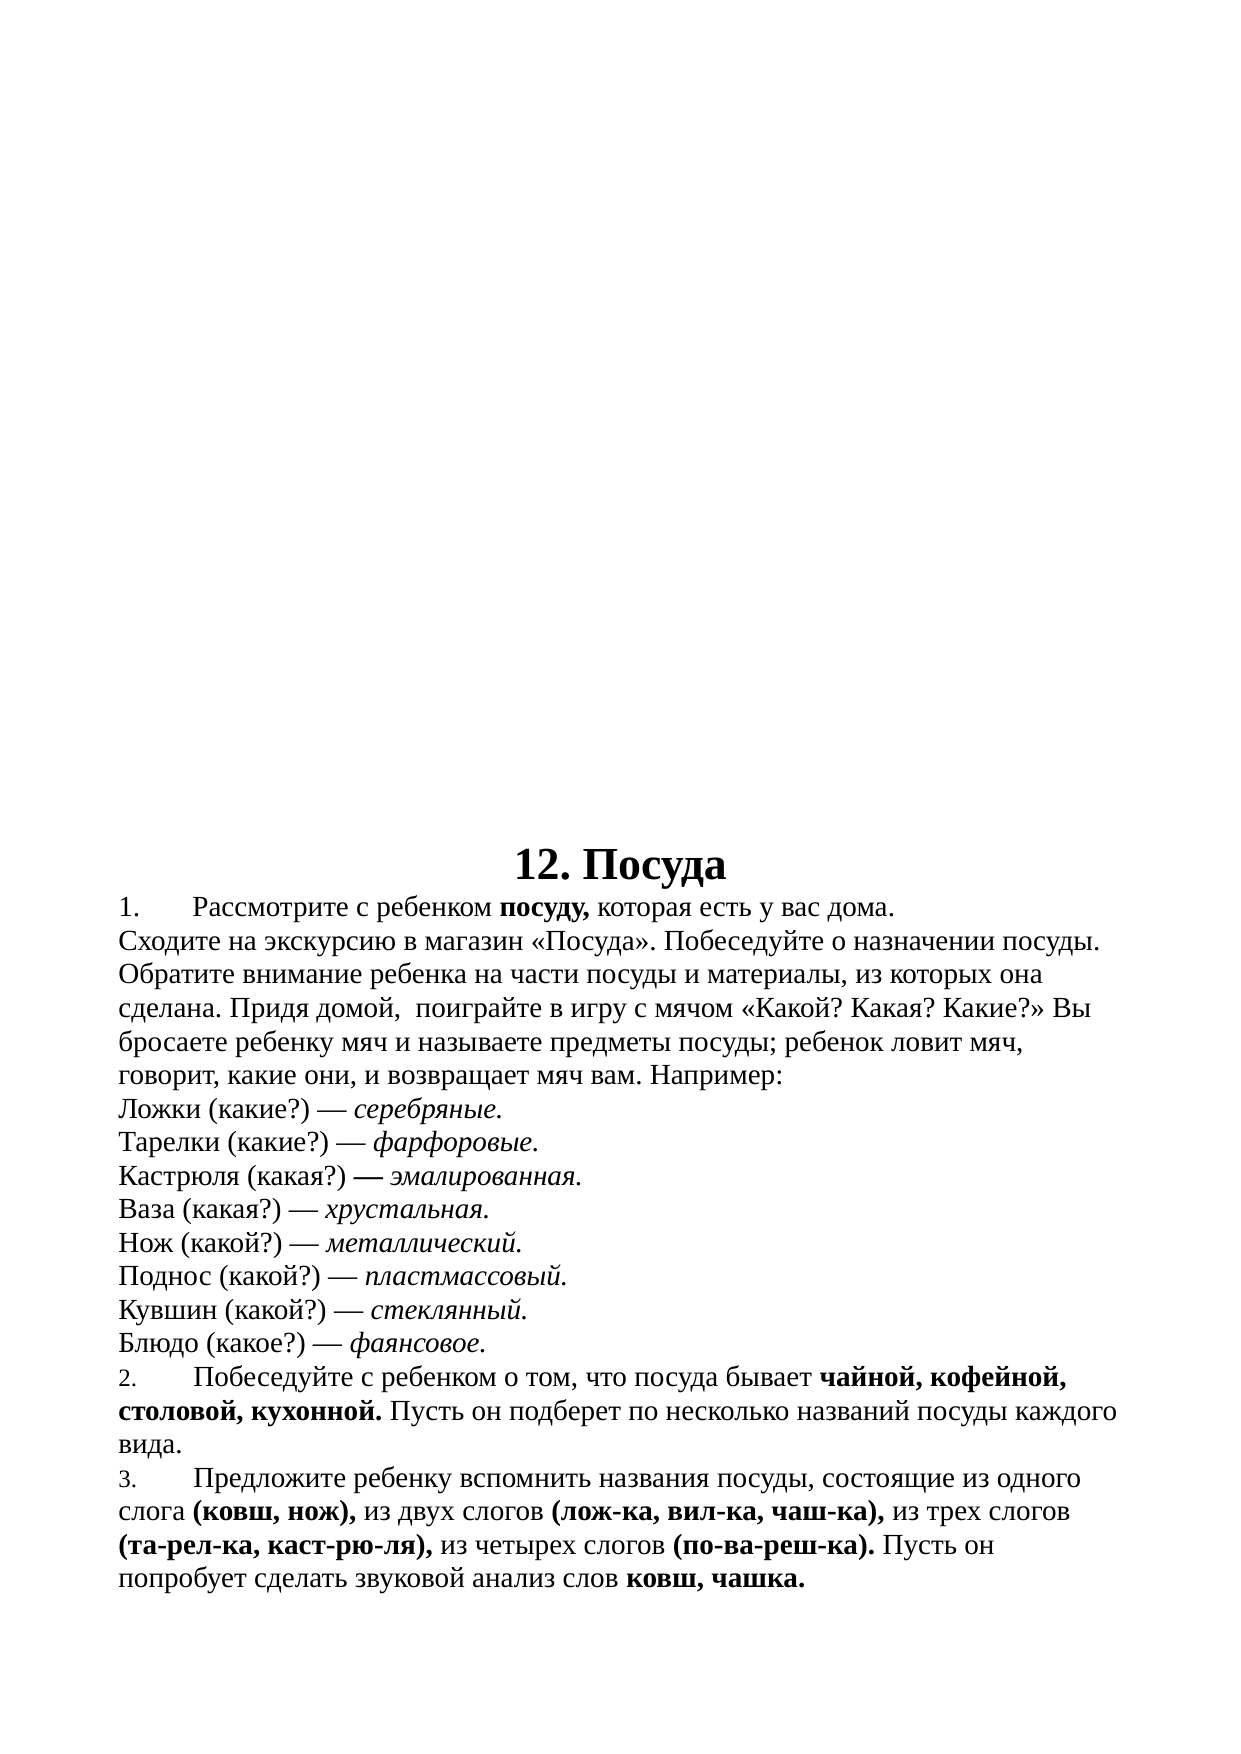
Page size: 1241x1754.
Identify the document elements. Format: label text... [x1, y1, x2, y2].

text Ложки (какие?) — серебряные. Тарелки (какие?) — фарфоровые. Кастрюля (какая?) — эмалированная. Ваза (какая?) — хрустальная. Нож (какой?) — металлический. Поднос (какой?) — пластмассовый. Кувшин (какой?) — стеклянный. Блюдо (какое?) — фаянсовое. [118, 1091, 1122, 1359]
list Предложите ребенку вспомнить названия посуды, состо­ящие из одного слога (ковш, нож), из двух слогов (лож-ка, вил-ка, чаш-ка), из трех слогов (та-рел-ка, каст-рю-ля), из четырех слогов (по-ва-реш-ка). Пусть он попробует сделать звуковой анализ слов ковш, чашка. [118, 1460, 1122, 1594]
text 1. Рассмотрите с ребенком посуду, которая есть у вас дома. Сходите на экскурсию в магазин «Посуда». Побеседуйте о назначении посуды. Обратите внимание ребенка на части посуды и материалы, из которых она сделана. Придя домой, поиграйте в игру с мячом «Какой? Какая? Какие?» Вы бросаете ребенку мяч и называете предметы посуды; ребенок ловит мяч, говорит, какие они, и возвращает мяч вам. Например: [118, 889, 1122, 1091]
text 12. Посуда [118, 837, 1122, 889]
list Побеседуйте с ребенком о том, что посуда бывает чай­ной, кофейной, столовой, кухонной. Пусть он подберет по не­сколько названий посуды каждого вида. [118, 1359, 1122, 1460]
